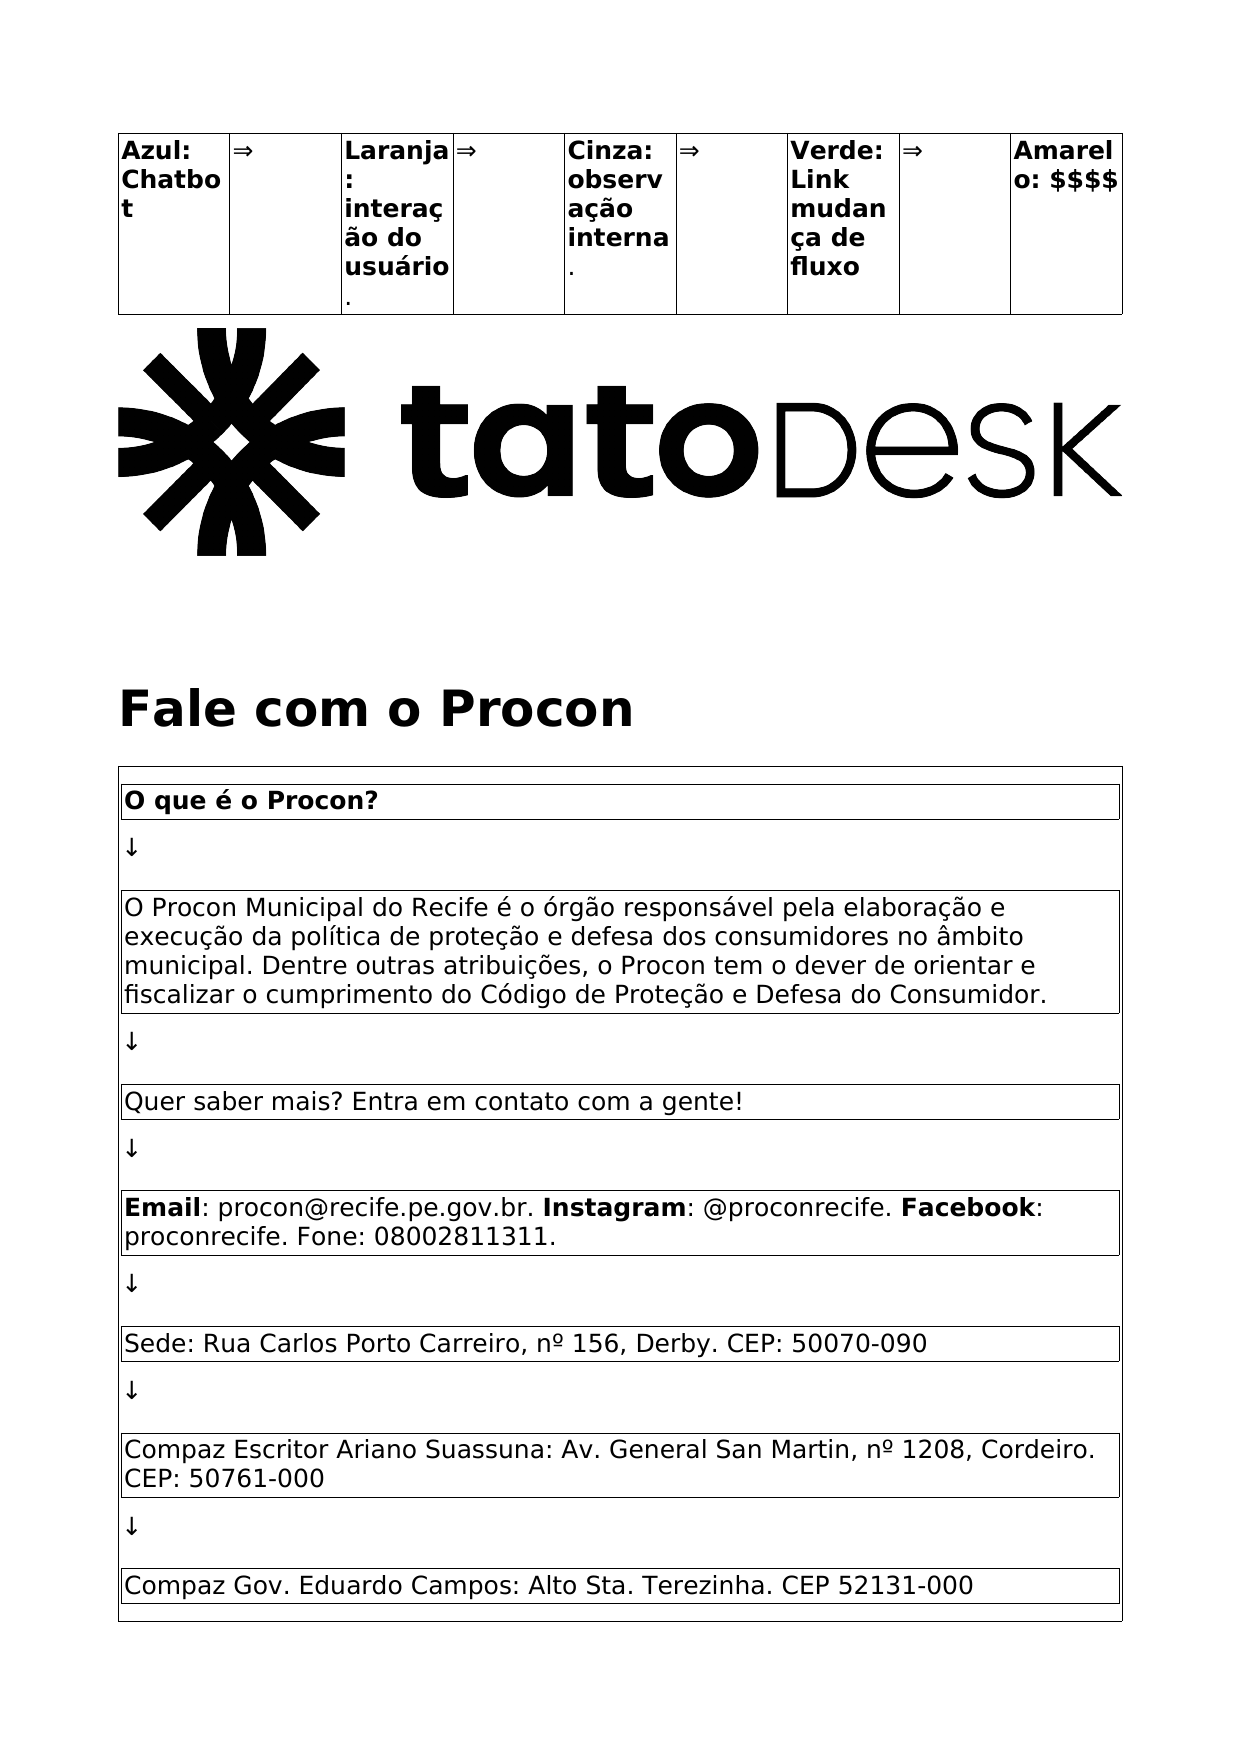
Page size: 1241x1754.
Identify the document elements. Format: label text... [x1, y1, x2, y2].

table_header Amarelo: $$$$ [1011, 134, 1122, 314]
table_header O Procon Municipal do Recife é o órgão responsável pela elaboração e execução da política de proteção e defesa dos consumidores no âmbito municipal. Dentre outras atribuições, o Procon tem o dever de orientar e fiscalizar o cumprimento do Código de Proteção e Defesa do Consumidor. [122, 891, 1119, 1013]
subtitle Fale com o Procon [118, 680, 1122, 738]
table_header ↓ ↓ ↓ ↓ ↓ ↓ [119, 767, 1122, 1621]
picture [118, 328, 1123, 556]
table_header Laranja: interação do usuário. [342, 134, 453, 314]
table_header Cinza: observação interna. [565, 134, 676, 314]
table_header Verde: Link mudança de fluxo [788, 134, 899, 314]
table_header ⇒ [230, 134, 341, 314]
table_header ⇒ [454, 134, 564, 314]
table_header O que é o Procon? [122, 785, 1119, 819]
table_header ⇒ [900, 134, 1010, 314]
table_header Email: procon@recife.pe.gov.br. Instagram: @proconrecife. Facebook: proconrecife. Fone: 08002811311. [122, 1191, 1119, 1255]
table_header Compaz Escritor Ariano Suassuna: Av. General San Martin, nº 1208, Cordeiro. CEP: 50761-000 [122, 1434, 1119, 1497]
table_header Compaz Gov. Eduardo Campos: Alto Sta. Terezinha. CEP 52131-000 [122, 1569, 1119, 1603]
table_header Quer saber mais? Entra em contato com a gente! [122, 1085, 1119, 1119]
table_header ⇒ [677, 134, 787, 314]
table_header Sede: Rua Carlos Porto Carreiro, nº 156, Derby. CEP: 50070-090 [122, 1327, 1119, 1361]
table_header Azul: Chatbot [119, 134, 229, 314]
